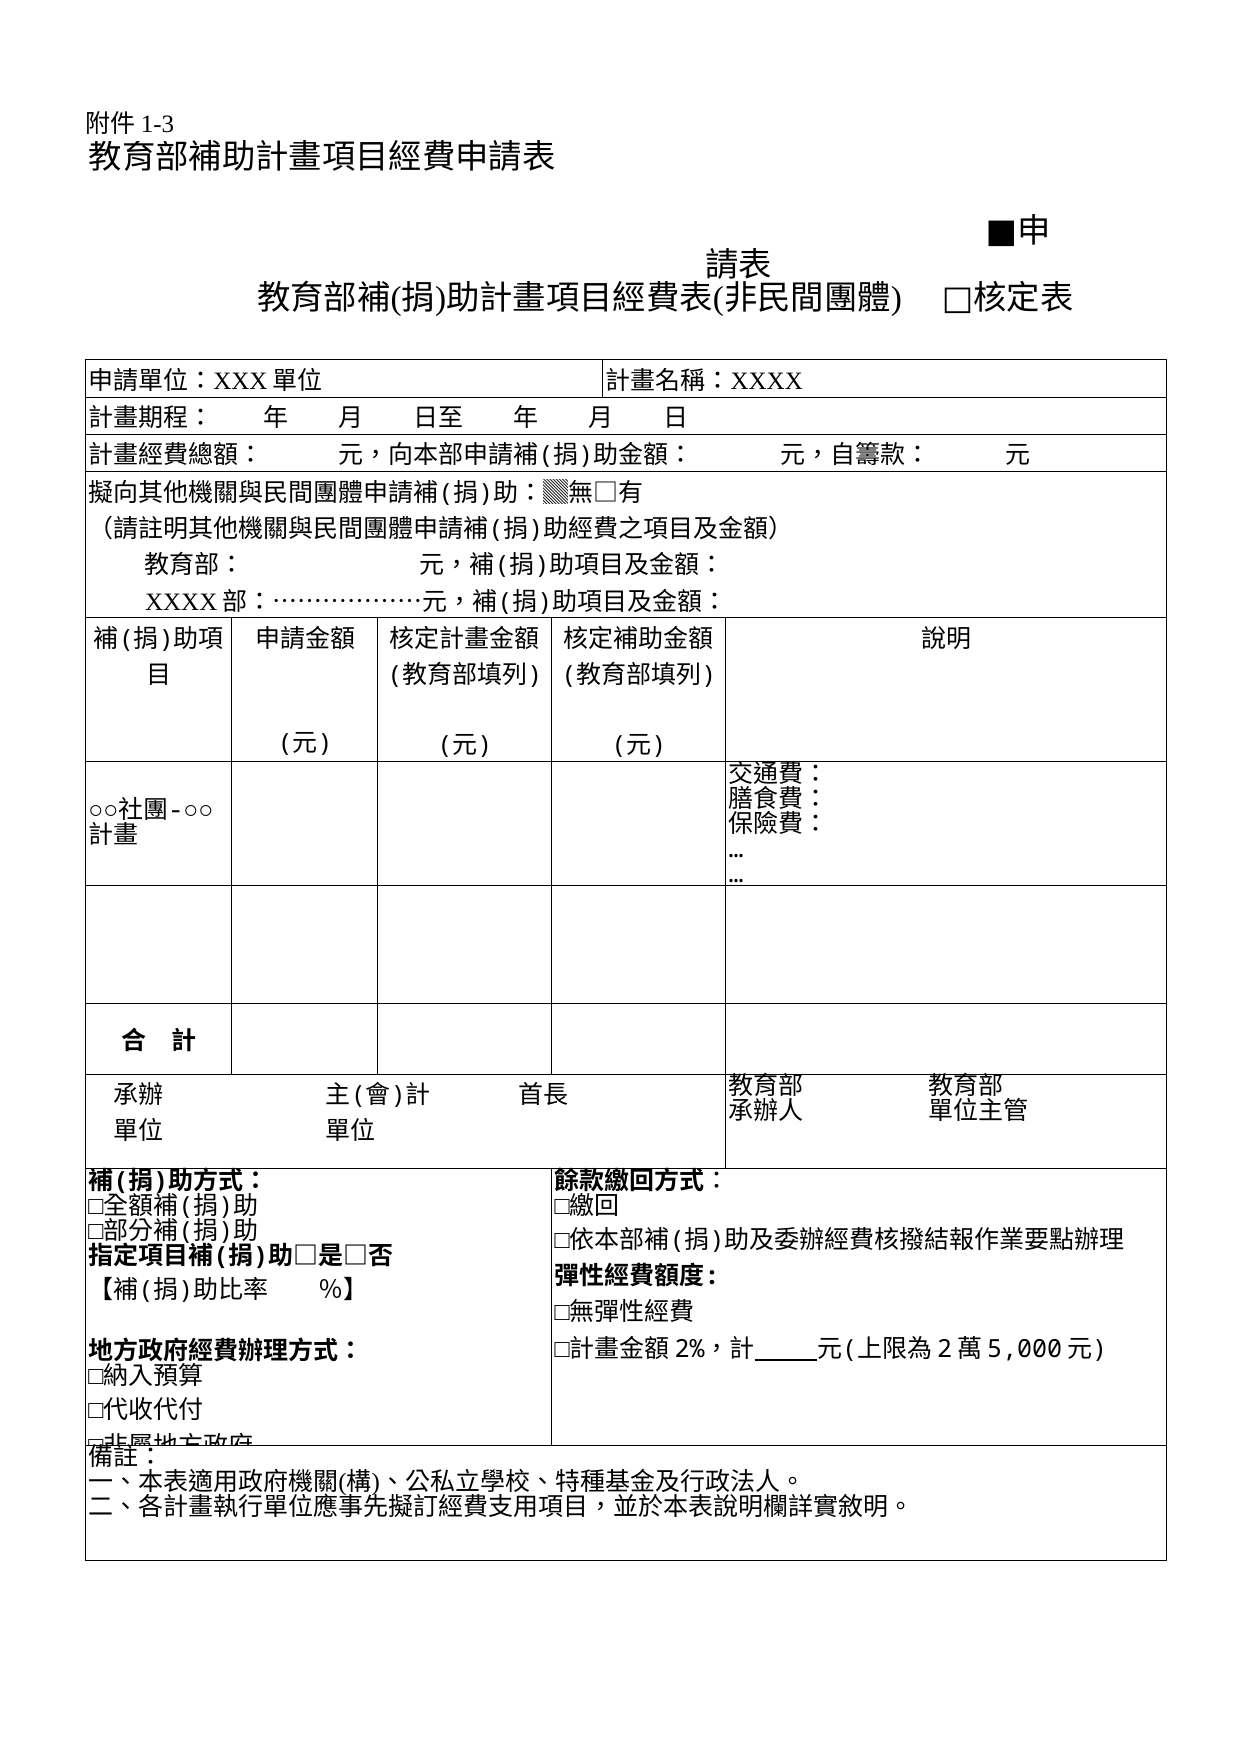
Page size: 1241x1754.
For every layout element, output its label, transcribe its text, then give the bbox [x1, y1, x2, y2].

table_cell ○○社團-○○計畫 [86, 762, 231, 885]
table_cell [726, 1004, 1166, 1073]
table_cell 計畫期程： 年 月 日至 年 月 日 [86, 398, 1166, 434]
table_cell 計畫經費總額： 元，向本部申請補(捐)助金額： 元，自籌款： 元 [86, 435, 1166, 471]
table_cell 餘款繳回方式： □繳回 □依本部補(捐)助及委辦經費核撥結報作業要點辦理 彈性經費額度: □無彈性經費 □計畫金額2%，計 元(上限為2萬5,000元) [552, 1169, 1166, 1445]
table_cell 申請金額 (元) [232, 618, 377, 761]
table_cell [232, 886, 377, 1003]
table_cell 補(捐)助項目 [86, 618, 231, 761]
table_header [253, 178, 378, 216]
table_cell [253, 216, 378, 283]
table_cell [500, 216, 702, 283]
table_cell [703, 321, 1077, 359]
table_cell 合 計 [86, 1004, 231, 1073]
table_cell 補(捐)助方式： □全額補(捐)助 □部分補(捐)助 指定項目補(捐)助□是□否 【補(捐)助比率 ％】 地方政府經費辦理方式： □納入預算 □代收代付 □非屬地方政府 [86, 1169, 551, 1445]
table_header [378, 178, 500, 216]
table_cell [500, 321, 702, 359]
table_cell 計畫名稱：XXXX [603, 360, 1166, 397]
table_cell [552, 762, 725, 885]
table_cell [378, 1004, 551, 1073]
table_cell 擬向其他機關與民間團體申請補(捐)助：▓無□有 （請註明其他機關與民間團體申請補(捐)助經費之項目及金額） 教育部： 元，補(捐)助項目及金額： XXXX部：………………元，補(捐)助項目及金額： [86, 472, 1166, 617]
table_cell [232, 762, 377, 885]
table_cell 教育部補(捐)助計畫項目經費表(非民間團體) □核定表 [253, 283, 1077, 321]
text 附件1-3 [86, 103, 181, 139]
table_cell ■申請表 [703, 216, 1077, 283]
table_header [85, 178, 253, 216]
text 教育部補助計畫項目經費申請表 [89, 129, 1152, 178]
table_cell 教育部 教育部 承辦人 單位主管 [726, 1075, 1166, 1168]
table_cell [552, 886, 725, 1003]
table_cell [1077, 283, 1166, 321]
table_cell [1077, 321, 1166, 359]
table_cell [85, 283, 253, 321]
table_cell 交通費： 膳食費： 保險費： … … [726, 762, 1166, 885]
table_cell [232, 1004, 377, 1073]
table_cell [85, 321, 253, 359]
table_cell 說明 [726, 618, 1166, 761]
table_header [500, 178, 702, 216]
table_cell [378, 216, 500, 283]
table_cell [378, 321, 500, 359]
table_cell [378, 762, 551, 885]
table_cell 備註： 本表適用政府機關(構)、公私立學校、特種基金及行政法人。 各計畫執行單位應事先擬訂經費支用項目，並於本表說明欄詳實敘明。 各執行單位經費動支應依中央政府各項經費支用規定、本部各計畫補(捐)助要點及本要點經費編列基準表規定辦理。 上述中央政府經費支用規定，得逕於「行政院主計總處網站-友善經費報支專區-內審規定」查詢參考。 非指定項目補(捐)助，說明欄位新增支用項目，得由執行單位循內部行政程序自行辦理。 同一計畫向本部及其他機關申請補(捐)助時，應於計畫項目經費申請表內，詳列向本部及其他機關申請補助之項目及金額，如有隱匿不實或造假情事，本部應撤銷該補(捐)助案件，並收回已撥付款項。 補(捐)助計畫除依本要點第4點規定之情形外，以不補(捐)助人事費、加班費、內部場地使用費及行政管理費為原則。 申請補(捐)助經費，其計畫執行涉及須依「政府機關政策文宣規劃執行注意事項」、預算法第62條之1及其執行原則等相關規定辦理者，應明確標示其為「廣告」，且揭示贊助機關（教育部）名稱，並不得以置入性行銷方式進行。 [86, 1446, 1166, 1560]
table_cell [85, 216, 253, 283]
table_cell [726, 886, 1166, 1003]
table_cell [552, 1004, 725, 1073]
table_cell 核定計畫金額(教育部填列) (元) [378, 618, 551, 761]
table_header [703, 178, 1077, 216]
table_cell [253, 321, 378, 359]
table_cell 申請單位：XXX單位 [86, 360, 602, 397]
table_cell [1077, 216, 1166, 283]
table_cell [86, 886, 231, 1003]
table_cell 承辦 主(會)計 首長 單位 單位 [86, 1075, 725, 1168]
table_cell 核定補助金額 (教育部填列) (元) [552, 618, 725, 761]
table_cell [378, 886, 551, 1003]
table_header [1077, 178, 1166, 216]
